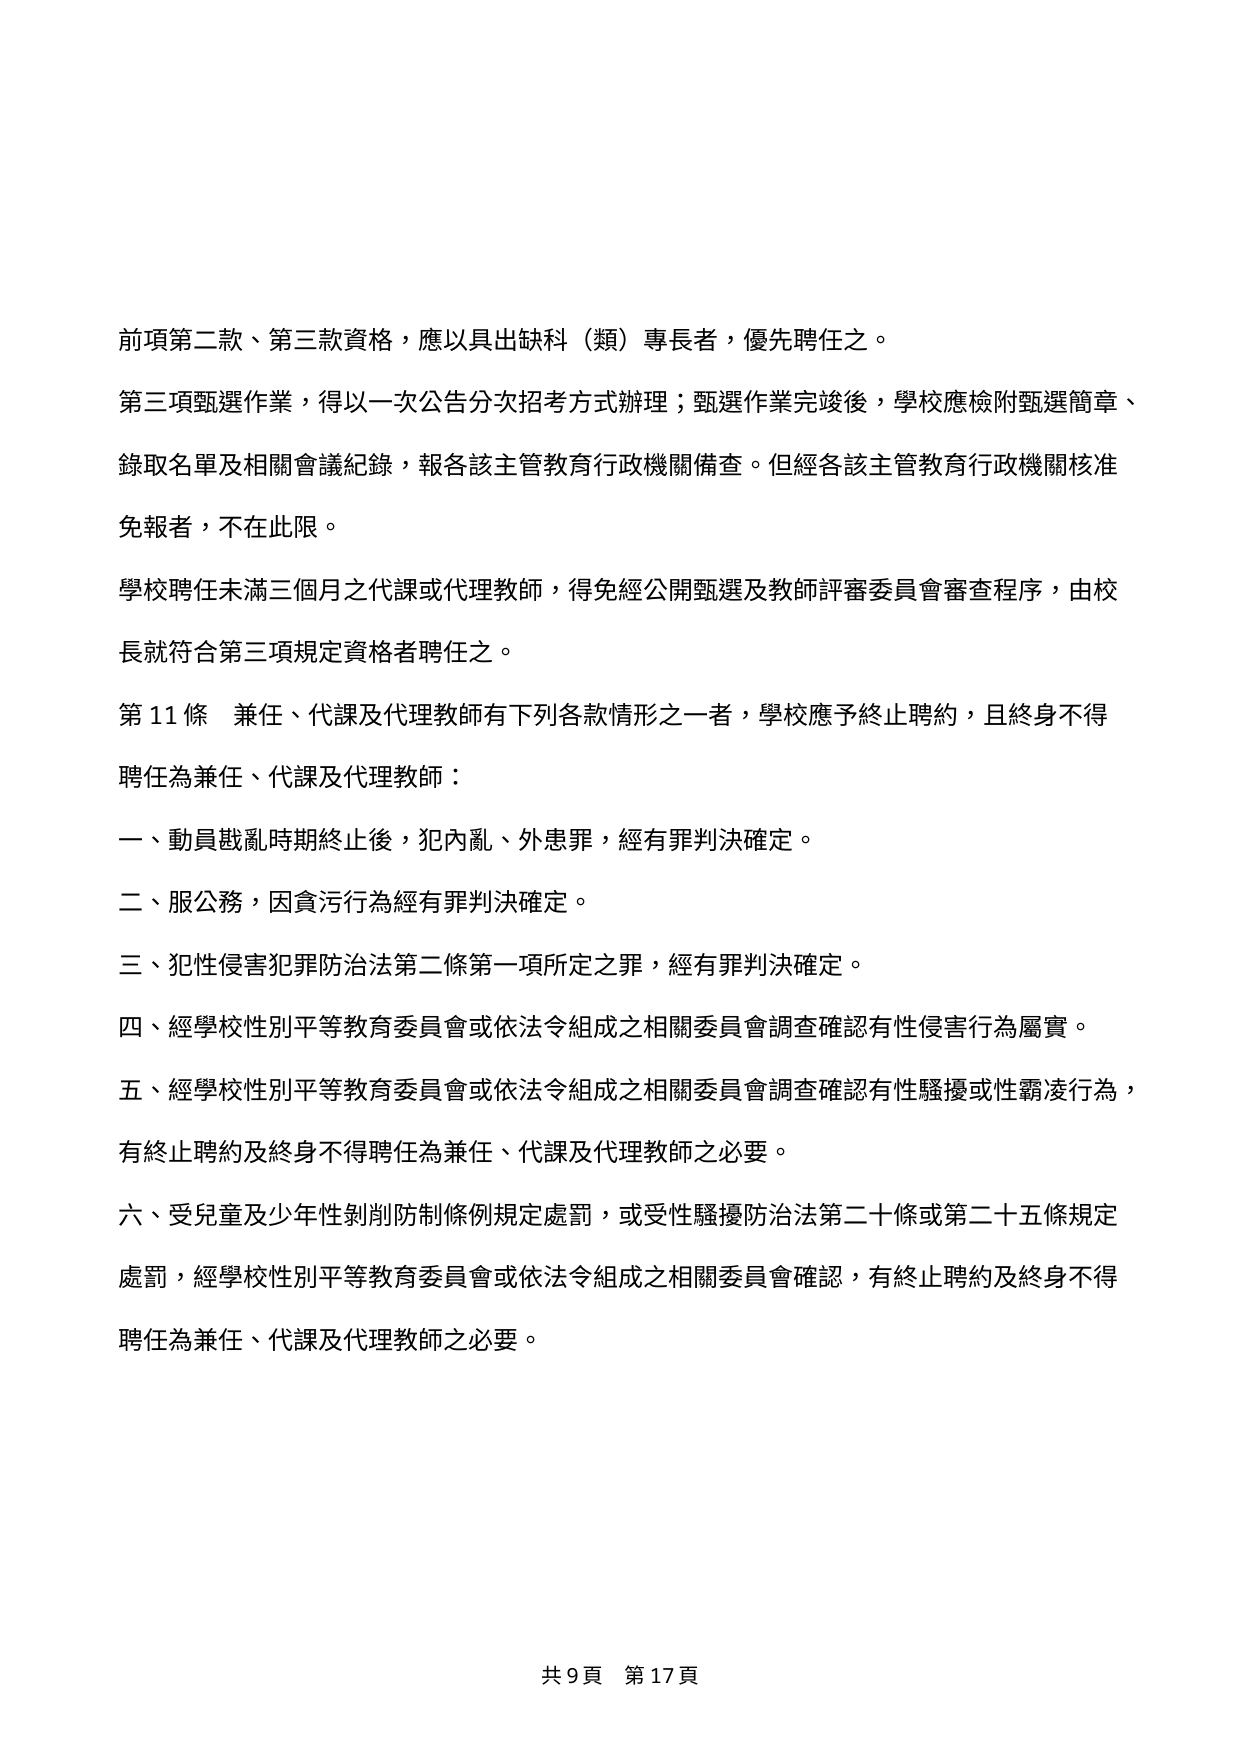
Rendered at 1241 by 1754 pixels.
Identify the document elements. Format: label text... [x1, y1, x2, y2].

text 一、動員戡亂時期終止後，犯內亂、外患罪，經有罪判決確定。 [118, 797, 1122, 859]
text 學校聘任未滿三個月之代課或代理教師，得免經公開甄選及教師評審委員會審查程序，由校長就符合第三項規定資格者聘任之。 [118, 547, 1122, 672]
text 前項第二款、第三款資格，應以具出缺科（類）專長者，優先聘任之。 [118, 297, 1122, 359]
text 二、服公務，因貪污行為經有罪判決確定。 [118, 859, 1122, 922]
text 第三項甄選作業，得以一次公告分次招考方式辦理；甄選作業完竣後，學校應檢附甄選簡章、錄取名單及相關會議紀錄，報各該主管教育行政機關備查。但經各該主管教育行政機關核准免報者，不在此限。 [118, 359, 1122, 547]
text 四、經學校性別平等教育委員會或依法令組成之相關委員會調查確認有性侵害行為屬實。 [118, 984, 1122, 1047]
text 第11條 兼任、代課及代理教師有下列各款情形之一者，學校應予終止聘約，且終身不得聘任為兼任、代課及代理教師： [118, 672, 1122, 797]
text 六、受兒童及少年性剝削防制條例規定處罰，或受性騷擾防治法第二十條或第二十五條規定處罰，經學校性別平等教育委員會或依法令組成之相關委員會確認，有終止聘約及終身不得聘任為兼任、代課及代理教師之必要。 [118, 1172, 1122, 1359]
text 五、經學校性別平等教育委員會或依法令組成之相關委員會調查確認有性騷擾或性霸凌行為，有終止聘約及終身不得聘任為兼任、代課及代理教師之必要。 [118, 1047, 1122, 1172]
text 三、犯性侵害犯罪防治法第二條第一項所定之罪，經有罪判決確定。 [118, 922, 1122, 984]
